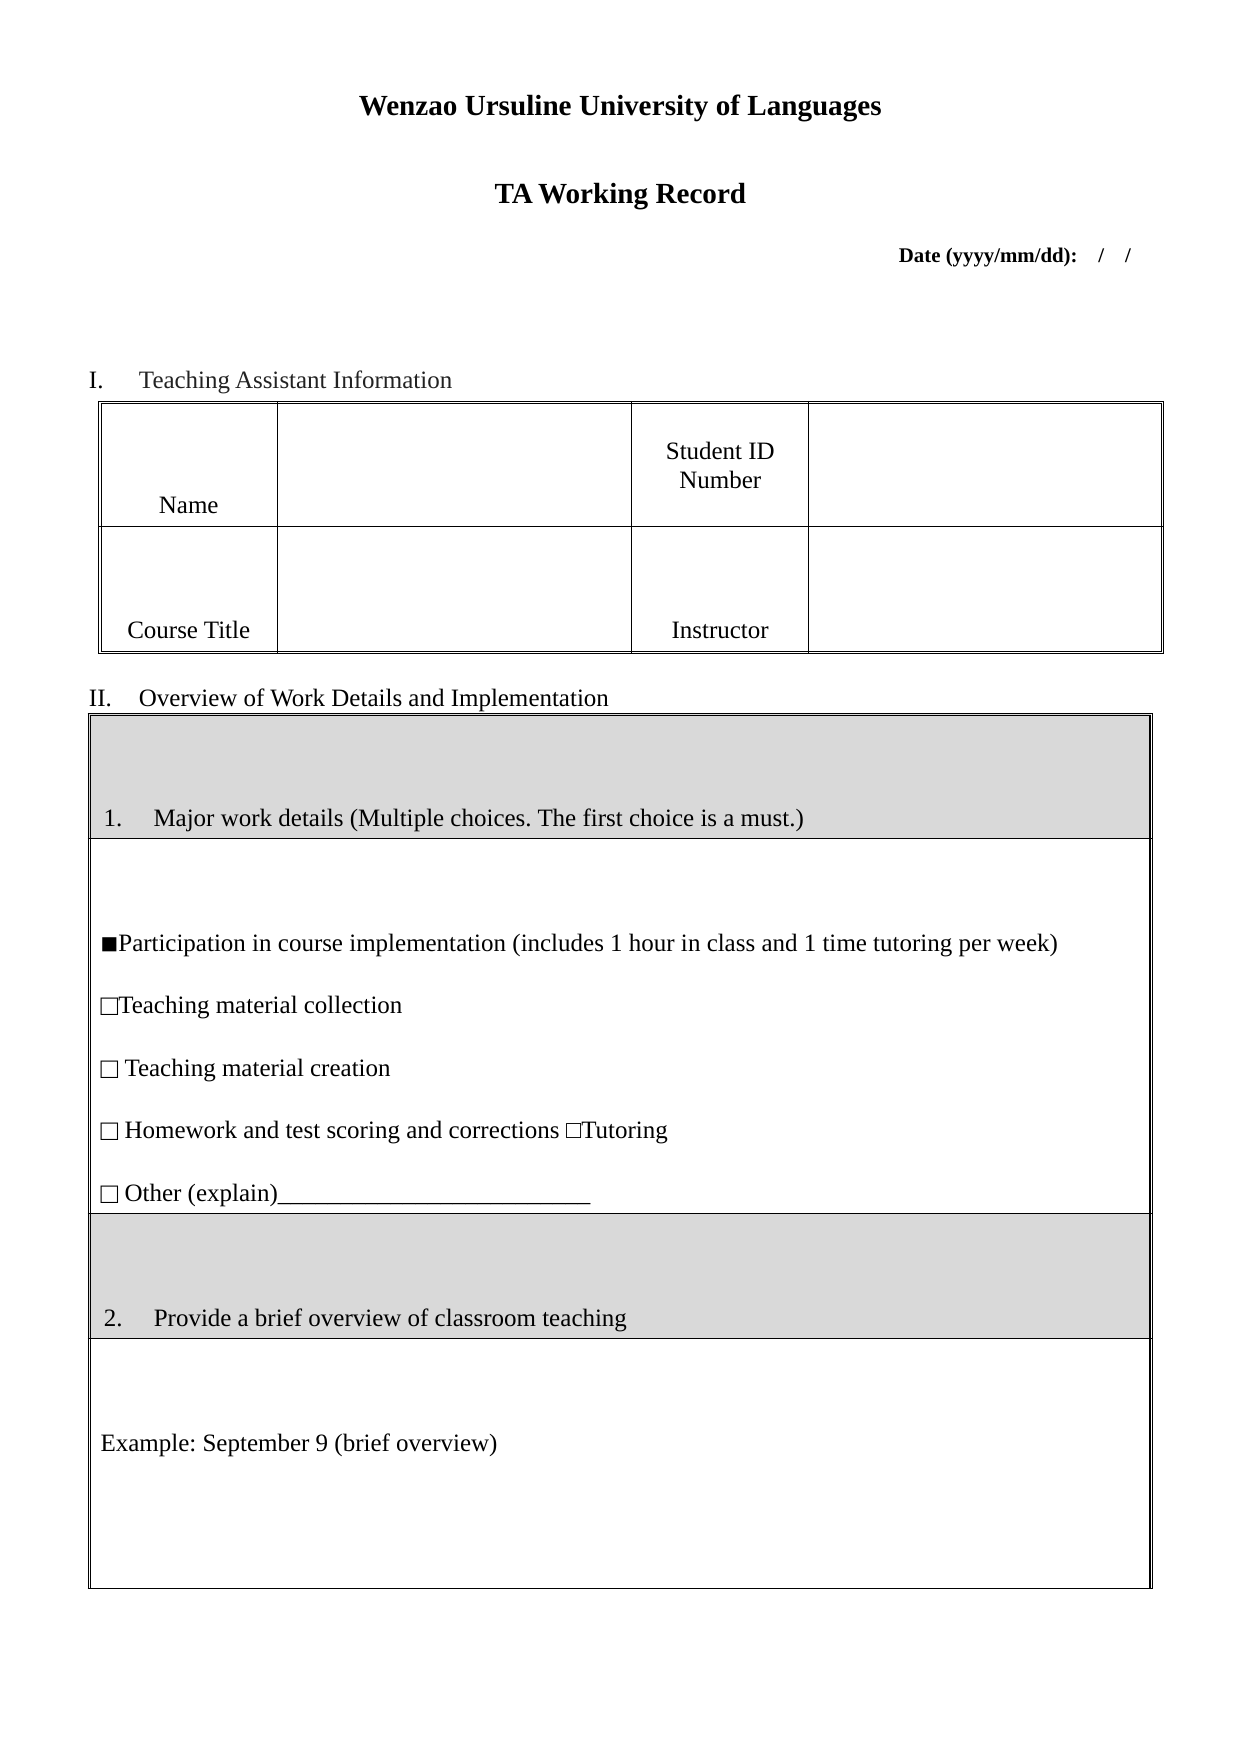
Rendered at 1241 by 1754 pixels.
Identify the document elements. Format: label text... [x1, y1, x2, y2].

list Teaching Assistant Information [89, 338, 1052, 401]
table_header [809, 404, 1161, 526]
table_header Name [102, 404, 277, 526]
table_cell Provide a brief overview of classroom teaching [91, 1214, 1149, 1338]
table_cell [809, 527, 1161, 651]
table_cell Example: September 9 (brief overview) [91, 1339, 1149, 1588]
table_cell Course Title [102, 527, 277, 651]
text Date (yyyy/mm/dd): / / [89, 213, 1152, 276]
table_cell Instructor [632, 527, 808, 651]
table_cell ■Participation in course implementation (includes 1 hour in class and 1 time tutoring per week) □Teaching material collection □ Teaching material creation □ Homework and test scoring and corrections □Tutoring □ Other (explain)_________________________ [91, 839, 1149, 1213]
list Overview of Work Details and Implementation [89, 683, 1152, 711]
table_header Major work details (Multiple choices. The first choice is a must.) [91, 716, 1149, 838]
table_header Student ID Number [632, 404, 808, 526]
text Wenzao Ursuline University of Languages [89, 88, 1152, 122]
table_header [278, 404, 631, 526]
text TA Working Record [89, 151, 1152, 213]
table_cell [278, 527, 631, 651]
